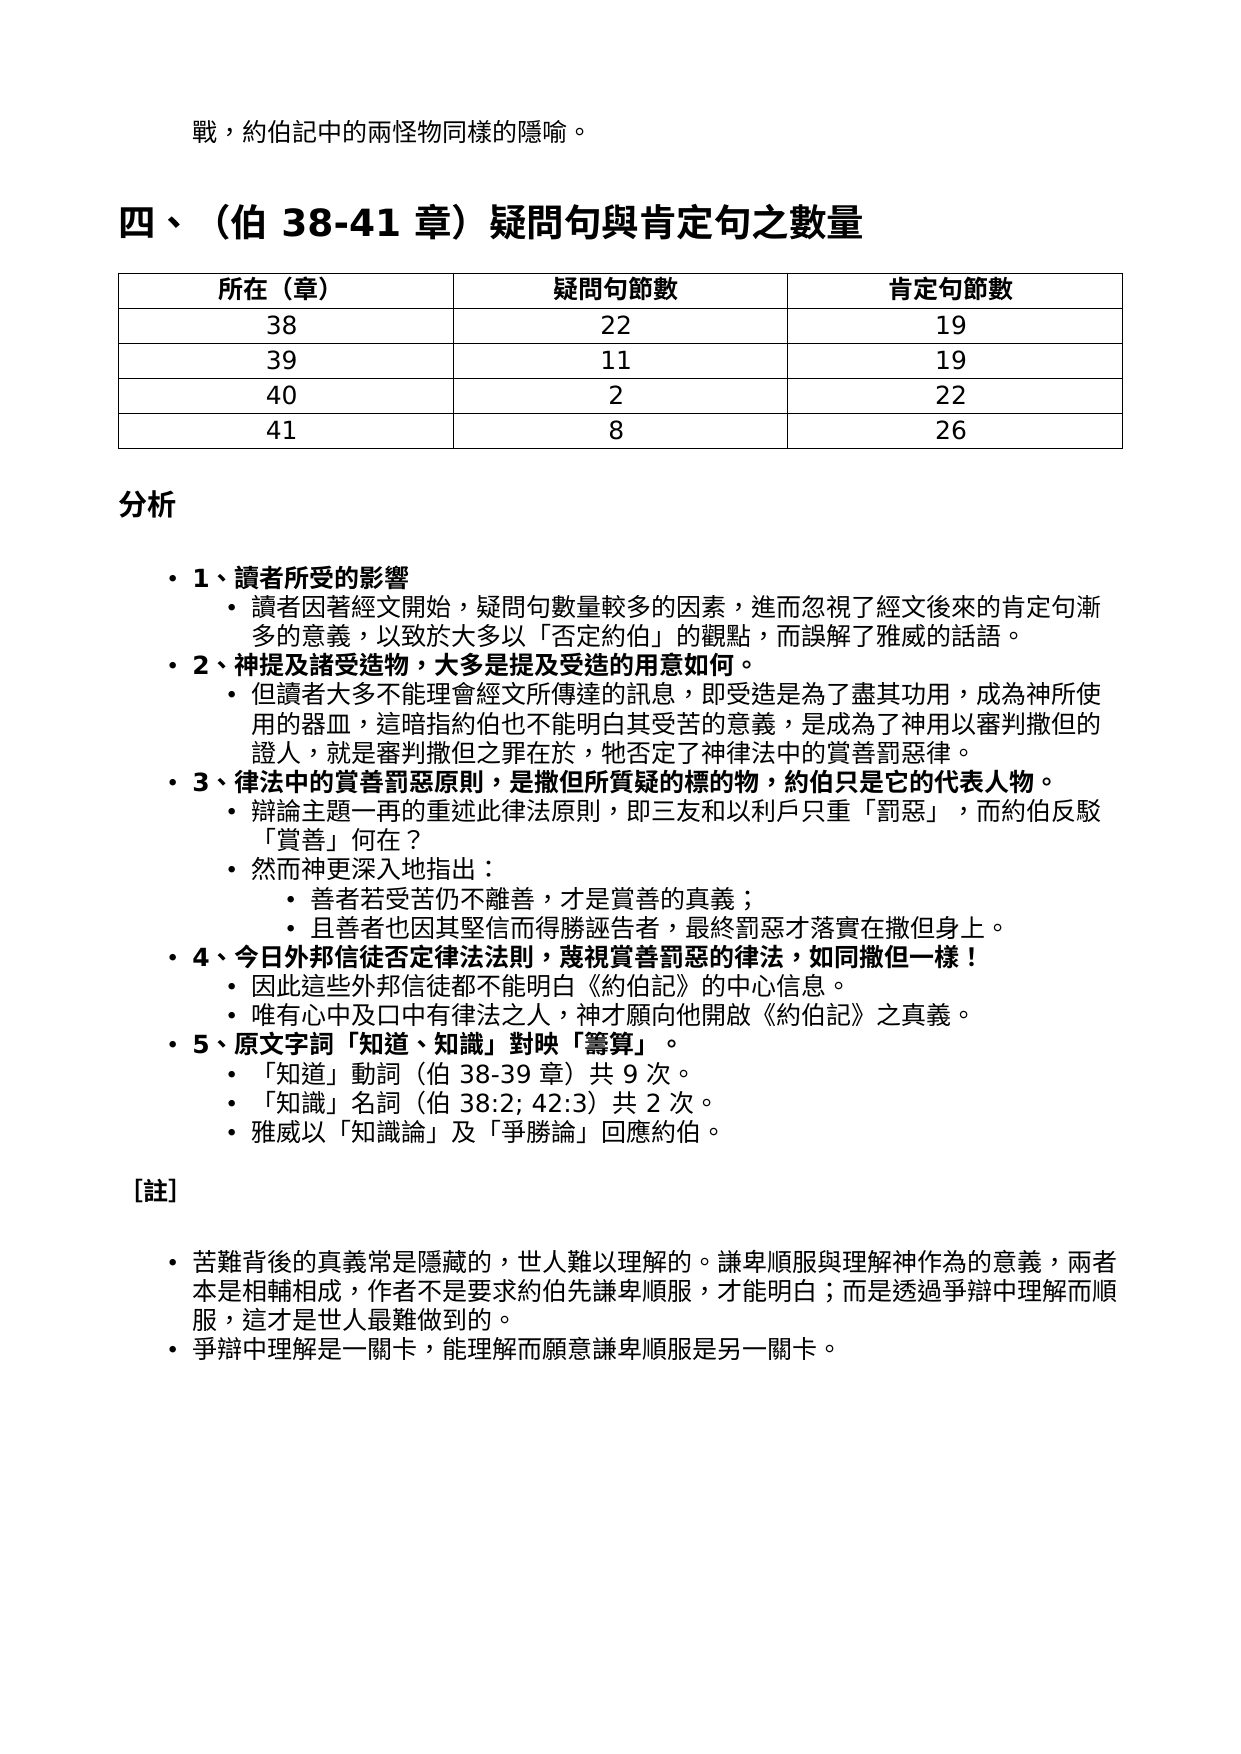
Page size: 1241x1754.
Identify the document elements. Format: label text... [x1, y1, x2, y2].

list 雅威以「知識論」及「爭勝論」回應約伯。 [236, 1118, 1122, 1147]
table_cell 19 [788, 344, 1122, 378]
table_cell 8 [454, 414, 787, 448]
table_cell 22 [454, 309, 787, 343]
list 1、讀者所受的影響 [177, 564, 1122, 593]
table_cell 22 [788, 379, 1122, 413]
table_cell 11 [454, 344, 787, 378]
text ［註］ [118, 1177, 1122, 1206]
table_cell 38 [119, 309, 453, 343]
list 唯有心中及口中有律法之人，神才願向他開啟《約伯記》之真義。 [236, 1002, 1122, 1031]
list 4、今日外邦信徒否定律法法則，蔑視賞善罰惡的律法，如同撒但一樣！ [177, 943, 1122, 972]
list 2、神提及諸受造物，大多是提及受造的用意如何。 [177, 652, 1122, 681]
list 辯論主題一再的重述此律法原則，即三友和以利戶只重「罰惡」，而約伯反駁「賞善」何在？ [236, 797, 1122, 856]
table_cell 41 [119, 414, 453, 448]
list 爭辯中理解是一關卡，能理解而願意謙卑順服是另一關卡。 [177, 1336, 1122, 1365]
table_cell 2 [454, 379, 787, 413]
list 因此這些外邦信徒都不能明白《約伯記》的中心信息。 [236, 972, 1122, 1002]
list 苦難背後的真義常是隱藏的，世人難以理解的。謙卑順服與理解神作為的意義，兩者本是相輔相成，作者不是要求約伯先謙卑順服，才能明白；而是透過爭辯中理解而順服，這才是世人最難做到的。 [177, 1248, 1122, 1336]
list 5、原文字詞「知道、知識」對映「籌算」。 [177, 1031, 1122, 1060]
list 且善者也因其堅信而得勝誣告者，最終罰惡才落實在撒但身上。 [295, 914, 1122, 943]
subtitle 分析 [118, 488, 1122, 522]
subtitle 四、（伯 38-41 章）疑問句與肯定句之數量 [118, 202, 1122, 245]
table_header 肯定句節數 [788, 274, 1122, 308]
list 但讀者大多不能理會經文所傳達的訊息，即受造是為了盡其功用，成為神所使用的器皿，這暗指約伯也不能明白其受苦的意義，是成為了神用以審判撒但的證人，就是審判撒但之罪在於，牠否定了神律法中的賞善罰惡律。 [236, 681, 1122, 768]
table_cell 26 [788, 414, 1122, 448]
list 然而神更深入地指出： [236, 856, 1122, 885]
list 善者若受苦仍不離善，才是賞善的真義； [295, 885, 1122, 914]
list 讀者因著經文開始，疑問句數量較多的因素，進而忽視了經文後來的肯定句漸多的意義，以致於大多以「否定約伯」的觀點，而誤解了雅威的話語。 [236, 593, 1122, 652]
list 「知識」名詞（伯 38:2; 42:3）共 2 次。 [236, 1089, 1122, 1118]
table_header 所在（章） [119, 274, 453, 308]
table_header 疑問句節數 [454, 274, 787, 308]
table_cell 40 [119, 379, 453, 413]
list 「知道」動詞（伯 38-39 章）共 9 次。 [236, 1060, 1122, 1089]
list 戰，約伯記中的兩怪物同樣的隱喻。 [177, 118, 1122, 147]
table_cell 19 [788, 309, 1122, 343]
list 3、律法中的賞善罰惡原則，是撒但所質疑的標的物，約伯只是它的代表人物。 [177, 768, 1122, 797]
table_cell 39 [119, 344, 453, 378]
